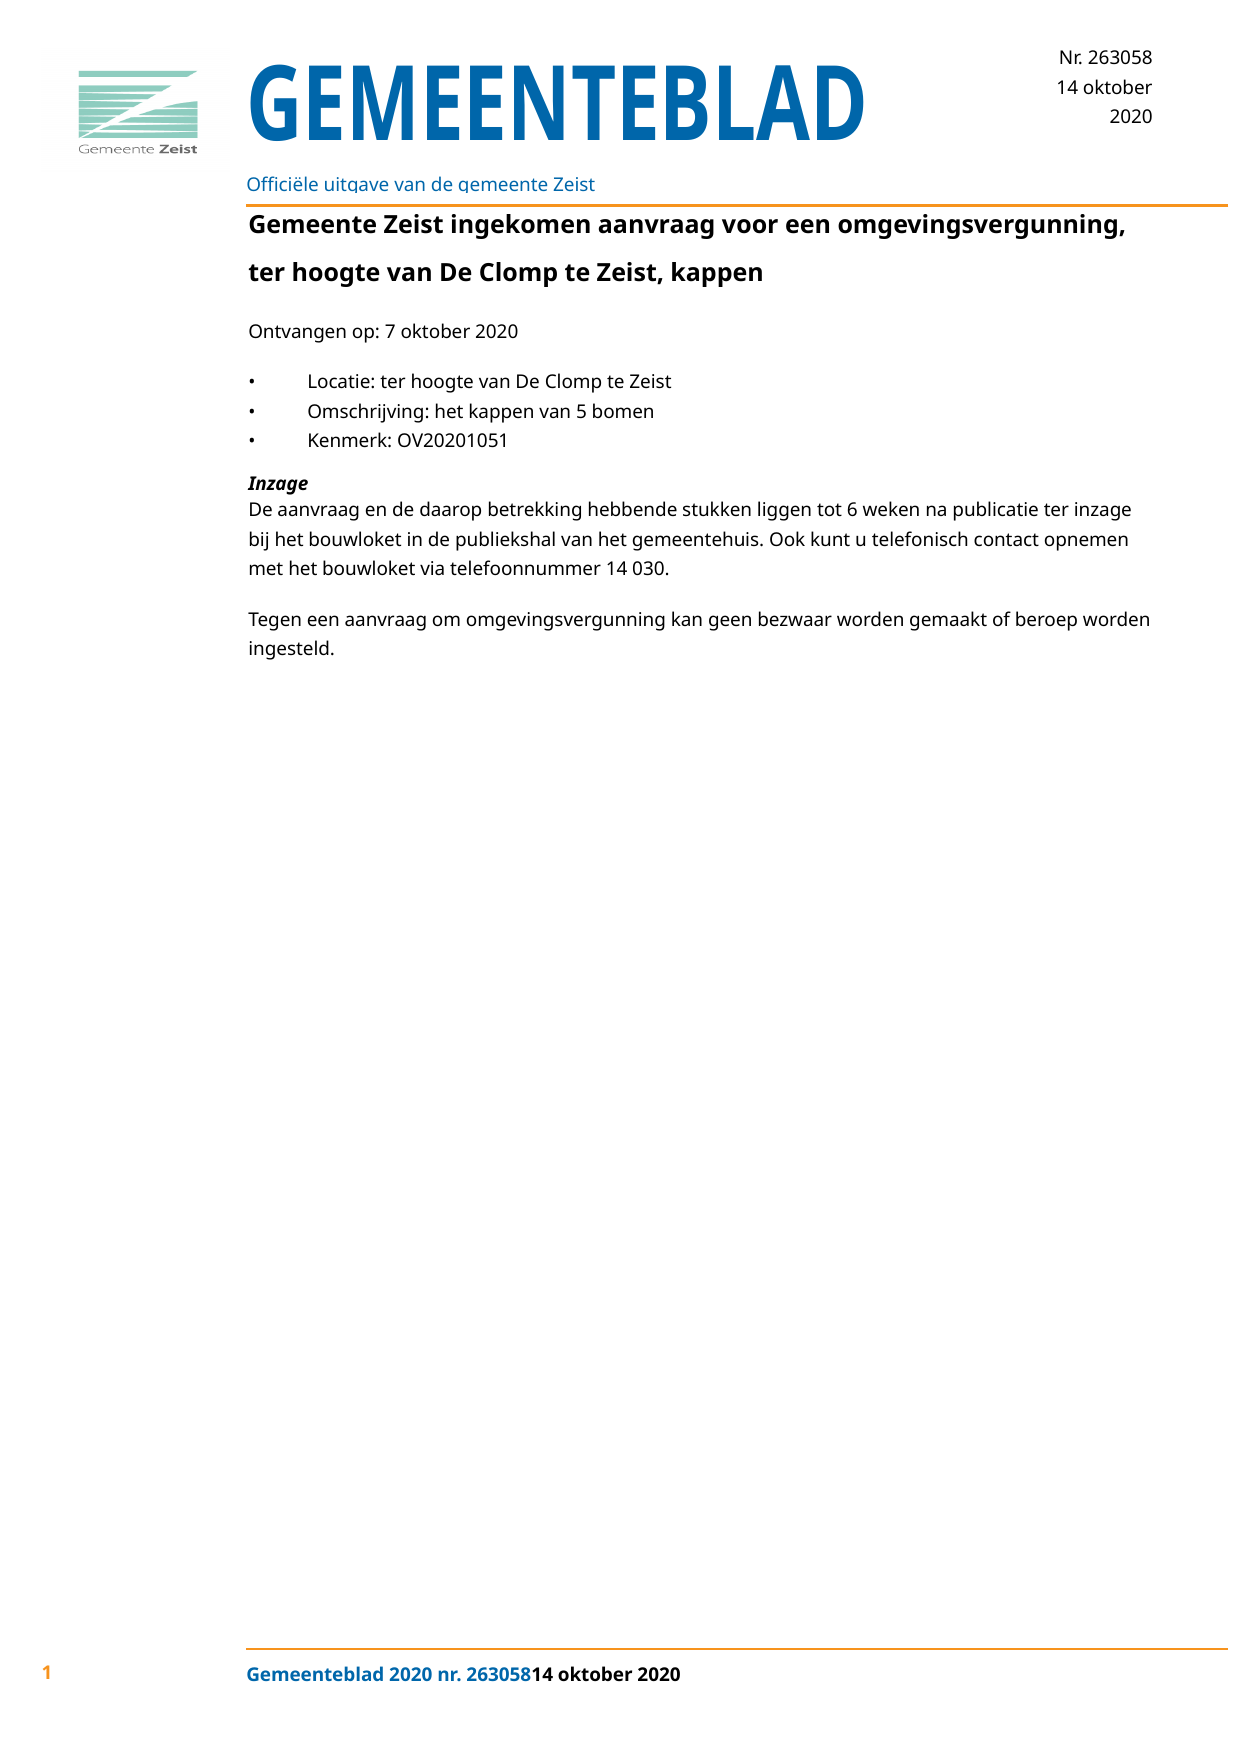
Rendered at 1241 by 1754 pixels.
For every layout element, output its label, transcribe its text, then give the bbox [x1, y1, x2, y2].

text Gemeente Zeist ingekomen aanvraag voor een omgevingsvergunning, ter hoogte van De Clomp te Zeist, kappen [248, 207, 1152, 288]
text Ontvangen op: 7 oktober 2020 [248, 318, 1152, 344]
list Omschrijving: het kappen van 5 bomen [248, 398, 1152, 424]
text De aanvraag en de daarop betrekking hebbende stukken liggen tot 6 weken na publicatie ter inzage bij het bouwloket in de publiekshal van het gemeentehuis. Ook kunt u telefonisch contact opnemen met het bouwloket via telefoonnummer 14 030. [248, 496, 1152, 581]
text Tegen een aanvraag om omgevingsvergunning kan geen bezwaar worden gemaakt of beroep worden ingesteld. [248, 606, 1152, 661]
list Kenmerk: OV20201051 [248, 427, 1152, 453]
text Inzage [248, 471, 1152, 496]
list Locatie: ter hoogte van De Clomp te Zeist [248, 368, 1152, 394]
picture [41, 47, 231, 172]
